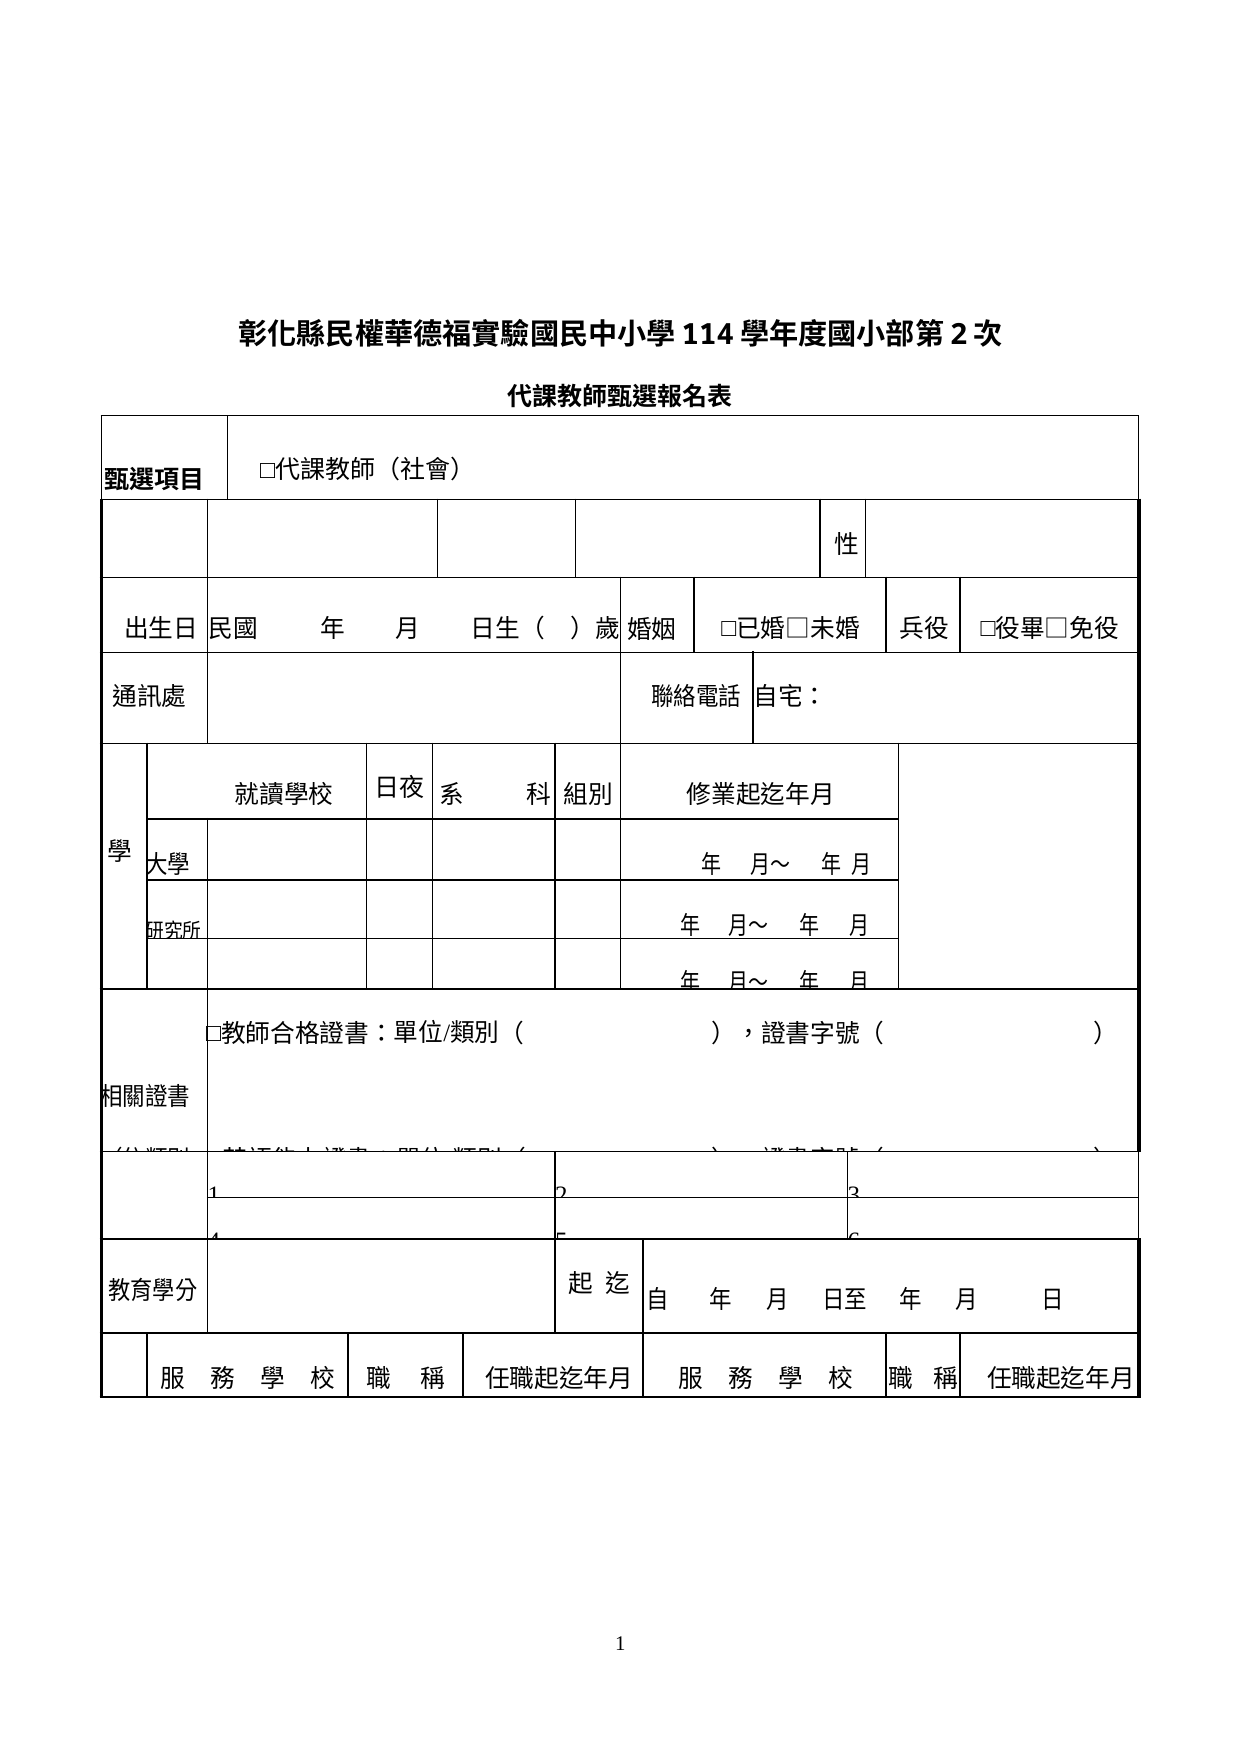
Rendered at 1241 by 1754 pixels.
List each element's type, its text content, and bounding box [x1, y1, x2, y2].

table_cell 通訊處 （詳細填寫） [103, 653, 207, 742]
table_cell 身份證字號 [438, 500, 575, 577]
table_cell 專長特殊表現具體事蹟 [103, 1152, 207, 1238]
table_cell 起 迄 年 月 [556, 1240, 642, 1332]
table_cell 聯絡電話 （務必填寫） [621, 653, 752, 742]
table_cell [556, 939, 620, 988]
table_cell [556, 820, 620, 879]
table_cell [556, 881, 620, 938]
table_header 甄選項目 [102, 416, 227, 498]
table_cell 就讀學校 [148, 744, 366, 818]
table_cell 自宅： 手機： [754, 653, 1137, 742]
table_cell 年 月～ 年 月 [621, 820, 898, 879]
table_cell 自 年 月 日至 年 月 日 [644, 1240, 1137, 1332]
table_cell [208, 820, 366, 879]
table_cell 年 月～ 年 月 [621, 881, 898, 938]
table_cell [208, 881, 366, 938]
table_cell 兵役 [887, 578, 959, 651]
table_cell 性 別 [821, 500, 865, 577]
table_cell [148, 939, 207, 988]
table_cell 組別 [556, 744, 620, 818]
table_cell 5. [556, 1198, 847, 1238]
table_cell 日夜 間部 [367, 744, 432, 818]
table_cell 姓 名 [103, 500, 207, 577]
table_cell 4. [208, 1198, 554, 1238]
table_cell □役畢□免役 [961, 578, 1137, 651]
table_cell 職 稱 [887, 1334, 959, 1396]
table_cell 大學 [148, 820, 207, 879]
table_cell [208, 1240, 554, 1332]
table_cell 任職起迄年月 [961, 1334, 1137, 1396]
table_cell □已婚□未婚 [695, 578, 885, 651]
table_cell 出生日 [103, 578, 207, 651]
table_cell [433, 939, 554, 988]
table_cell [433, 820, 554, 879]
table_cell [208, 500, 437, 577]
table_cell 2. [556, 1152, 847, 1197]
table_cell 任職起迄年月 [464, 1334, 642, 1396]
table_cell 系 科 [433, 744, 554, 818]
table_cell 服 務 學 校 [148, 1334, 347, 1396]
table_cell 1. [208, 1152, 554, 1197]
table_cell 修業起迄年月 [621, 744, 898, 818]
table_cell [367, 881, 432, 938]
table_cell [367, 939, 432, 988]
table_cell [208, 939, 366, 988]
table_cell 3. [848, 1152, 1138, 1197]
table_cell 6. [848, 1198, 1138, 1238]
table_cell [208, 653, 620, 742]
table_cell [576, 500, 819, 577]
table_cell 服 務 學 校 [644, 1334, 885, 1396]
table_cell 教育學分 修習學校 [103, 1240, 207, 1332]
table_cell [367, 820, 432, 879]
table_cell 婚姻 [621, 578, 693, 651]
table_cell 民國 年 月 日生（ ）歲 [208, 578, 620, 651]
table_header □代課教師（社會） [228, 416, 1138, 498]
table_cell 學 歷 [103, 744, 146, 988]
text 彰化縣民權華德福實驗國民中小學114學年度國小部第2次 [118, 290, 1122, 353]
table_cell 職 稱 [349, 1334, 462, 1396]
table_cell 教學 經 歷 [103, 1334, 146, 1396]
table_cell 相關證書 （依類別 填寫） [103, 990, 207, 1151]
table_cell [433, 881, 554, 938]
table_cell 研究所 [148, 881, 207, 938]
table_cell □教師合格證書：單位/類別（ ），證書字號（ ） □英語能力證書：單位/類別（ ），證書字號（ ） □華德福教育培訓：單位/類別（ ），證書字號（ ） □（ ）：單位/類別 （ ），證書字號（ ） [208, 990, 1137, 1151]
table_cell 年 月～ 年 月 [621, 939, 898, 988]
table_cell [866, 500, 1137, 577]
text 代課教師甄選報名表 [118, 353, 1122, 415]
table_cell （相 片） [899, 744, 1137, 988]
